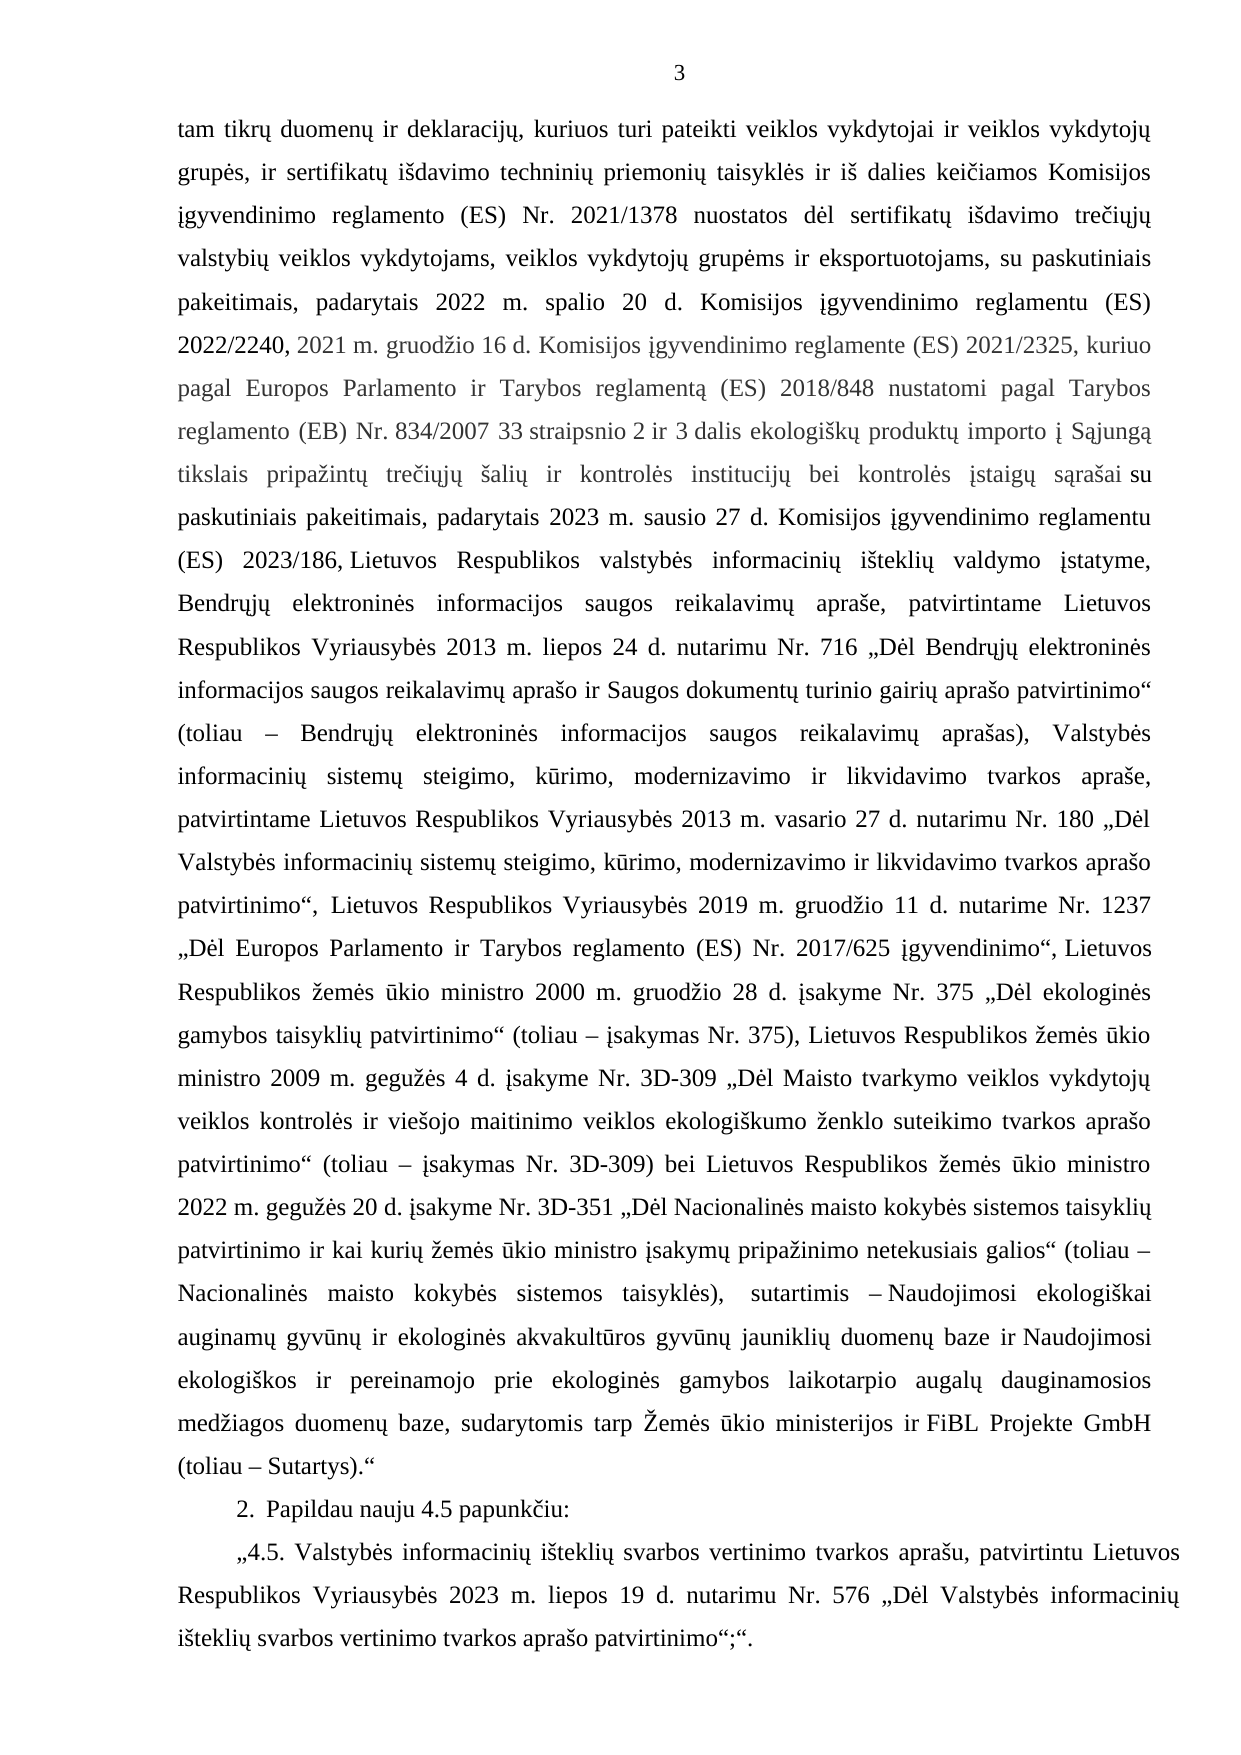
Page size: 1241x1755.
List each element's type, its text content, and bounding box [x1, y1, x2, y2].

text tam tikrų duomenų ir deklaracijų, kuriuos turi pateikti veiklos vykdytojai ir veiklos vykdytojų grupės, ir sertifikatų išdavimo techninių priemonių taisyklės ir iš dalies keičiamos Komisijos įgyvendinimo reglamento (ES) Nr. 2021/1378 nuostatos dėl sertifikatų išdavimo trečiųjų valstybių veiklos vykdytojams, veiklos vykdytojų grupėms ir eksportuotojams, su paskutiniais pakeitimais, padarytais 2022 m. spalio 20 d. Komisijos įgyvendinimo reglamentu (ES) 2022/2240, 2021 m. gruodžio 16 d. Komisijos įgyvendinimo reglamente (ES) 2021/2325, kuriuo pagal Europos Parlamento ir Tarybos reglamentą (ES) 2018/848 nustatomi pagal Tarybos reglamento (EB) Nr. 834/2007 33 straipsnio 2 ir 3 dalis ekologiškų produktų importo į Sąjungą tikslais pripažintų trečiųjų šalių ir kontrolės institucijų bei kontrolės įstaigų sąrašai su paskutiniais pakeitimais, padarytais 2023 m. sausio 27 d. Komisijos įgyvendinimo reglamentu (ES) 2023/186, Lietuvos Respublikos valstybės informacinių išteklių valdymo įstatyme, Bendrųjų elektroninės informacijos saugos reikalavimų apraše, patvirtintame Lietuvos Respublikos Vyriausybės 2013 m. liepos 24 d. nutarimu Nr. 716 „Dėl Bendrųjų elektroninės informacijos saugos reikalavimų aprašo ir Saugos dokumentų turinio gairių aprašo patvirtinimo“ (toliau – Bendrųjų elektroninės informacijos saugos reikalavimų aprašas), Valstybės informacinių sistemų steigimo, kūrimo, modernizavimo ir likvidavimo tvarkos apraše, patvirtintame Lietuvos Respublikos Vyriausybės 2013 m. vasario 27 d. nutarimu Nr. 180 „Dėl Valstybės informacinių sistemų steigimo, kūrimo, modernizavimo ir likvidavimo tvarkos aprašo patvirtinimo“, Lietuvos Respublikos Vyriausybės 2019 m. gruodžio 11 d. nutarime Nr. 1237 „Dėl Europos Parlamento ir Tarybos reglamento (ES) Nr. 2017/625 įgyvendinimo“, Lietuvos Respublikos žemės ūkio ministro 2000 m. gruodžio 28 d. įsakyme Nr. 375 „Dėl ekologinės gamybos taisyklių patvirtinimo“ (toliau – įsakymas Nr. 375), Lietuvos Respublikos žemės ūkio ministro 2009 m. gegužės 4 d. įsakyme Nr. 3D-309 „Dėl Maisto tvarkymo veiklos vykdytojų veiklos kontrolės ir viešojo maitinimo veiklos ekologiškumo ženklo suteikimo tvarkos aprašo patvirtinimo“ (toliau – įsakymas Nr. 3D-309) bei Lietuvos Respublikos žemės ūkio ministro 2022 m. gegužės 20 d. įsakyme Nr. 3D-351 „Dėl Nacionalinės maisto kokybės sistemos taisyklių patvirtinimo ir kai kurių žemės ūkio ministro įsakymų pripažinimo netekusiais galios“ (toliau – Nacionalinės maisto kokybės sistemos taisyklės), sutartimis – Naudojimosi ekologiškai auginamų gyvūnų ir ekologinės akvakultūros gyvūnų jauniklių duomenų baze ir Naudojimosi ekologiškos ir pereinamojo prie ekologinės gamybos laikotarpio augalų dauginamosios medžiagos duomenų baze, sudarytomis tarp Žemės ūkio ministerijos ir FiBL Projekte GmbH (toliau – Sutartys).“ [177, 114, 1152, 1480]
text „4.5. Valstybės informacinių išteklių svarbos vertinimo tvarkos aprašu, patvirtintu Lietuvos Respublikos Vyriausybės 2023 m. liepos 19 d. nutarimu Nr. 576 „Dėl Valstybės informacinių išteklių svarbos vertinimo tvarkos aprašo patvirtinimo“;“. [177, 1537, 1181, 1652]
text 2. Papildau nauju 4.5 papunkčiu: [177, 1494, 1181, 1523]
